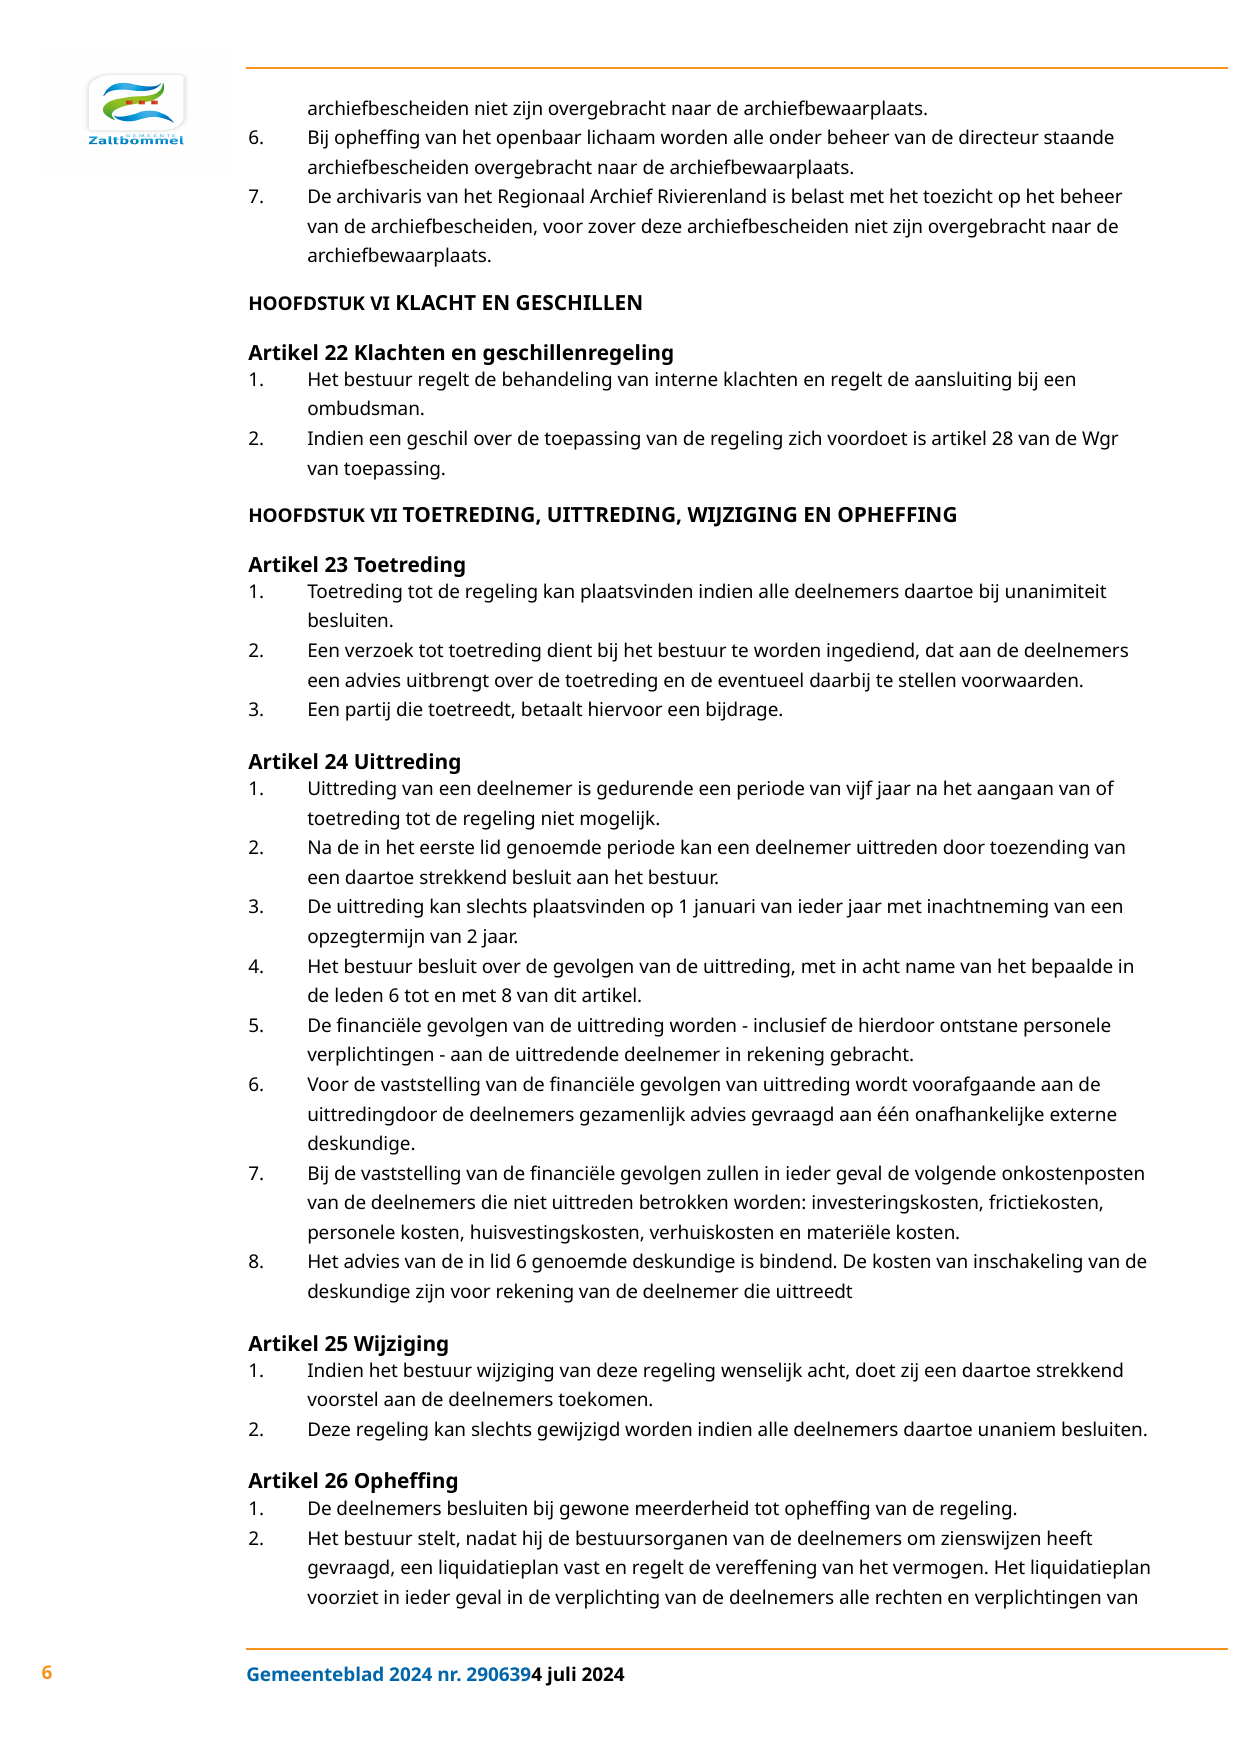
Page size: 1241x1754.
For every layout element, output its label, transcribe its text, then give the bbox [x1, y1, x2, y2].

list De financiële gevolgen van de uittreding worden - inclusief de hierdoor ontstane personele verplichtingen - aan de uittredende deelnemer in rekening gebracht. [248, 1012, 1152, 1067]
list Deze regeling kan slechts gewijzigd worden indien alle deelnemers daartoe unaniem besluiten. [248, 1416, 1152, 1442]
text Artikel 22 Klachten en geschillenregeling [248, 338, 1152, 366]
list Na de in het eerste lid genoemde periode kan een deelnemer uittreden door toezending van een daartoe strekkend besluit aan het bestuur. [248, 834, 1152, 890]
list Het bestuur stelt, nadat hij de bestuursorganen van de deelnemers om zienswijzen heeft gevraagd, een liquidatieplan vast en regelt de vereffening van het vermogen. Het liquidatieplan voorziet in ieder geval in de verplichting van de deelnemers alle rechten en verplichtingen van [248, 1525, 1152, 1609]
list Uittreding van een deelnemer is gedurende een periode van vijf jaar na het aangaan van of toetreding tot de regeling niet mogelijk. [248, 775, 1152, 831]
picture [41, 47, 231, 172]
text Artikel 23 Toetreding [248, 550, 1152, 578]
list Voor de vaststelling van de financiële gevolgen van uittreding wordt voorafgaande aan de uittredingdoor de deelnemers gezamenlijk advies gevraagd aan één onafhankelijke externe deskundige. [248, 1071, 1152, 1156]
list Een partij die toetreedt, betaalt hiervoor een bijdrage. [248, 696, 1152, 722]
list Het advies van de in lid 6 genoemde deskundige is bindend. De kosten van inschakeling van de deskundige zijn voor rekening van de deelnemer die uittreedt [248, 1249, 1152, 1304]
text Artikel 26 Opheffing [248, 1467, 1152, 1495]
list Toetreding tot de regeling kan plaatsvinden indien alle deelnemers daartoe bij unanimiteit besluiten. [248, 578, 1152, 633]
list Bij de vaststelling van de financiële gevolgen zullen in ieder geval de volgende onkostenposten van de deelnemers die niet uittreden betrokken worden: investeringskosten, frictiekosten, personele kosten, huisvestingskosten, verhuiskosten en materiële kosten. [248, 1160, 1152, 1245]
list Bij opheffing van het openbaar lichaam worden alle onder beheer van de directeur staande archiefbescheiden overgebracht naar de archiefbewaarplaats. [248, 124, 1152, 180]
text HOOFDSTUK VII TOETREDING, UITTREDING, WIJZIGING EN OPHEFFING [248, 500, 1152, 529]
list Het bestuur besluit over de gevolgen van de uittreding, met in acht name van het bepaalde in de leden 6 tot en met 8 van dit artikel. [248, 953, 1152, 1008]
list De archivaris van het Regionaal Archief Rivierenland is belast met het toezicht op het beheer van de archiefbescheiden, voor zover deze archiefbescheiden niet zijn overgebracht naar de archiefbewaarplaats. [248, 183, 1152, 268]
text HOOFDSTUK VI KLACHT EN GESCHILLEN [248, 288, 1152, 317]
list Indien een geschil over de toepassing van de regeling zich voordoet is artikel 28 van de Wgr van toepassing. [248, 425, 1152, 481]
list archiefbescheiden niet zijn overgebracht naar de archiefbewaarplaats. [248, 95, 1152, 121]
list De deelnemers besluiten bij gewone meerderheid tot opheffing van de regeling. [248, 1495, 1152, 1521]
list De uittreding kan slechts plaatsvinden op 1 januari van ieder jaar met inachtneming van een opzegtermijn van 2 jaar. [248, 894, 1152, 949]
list Indien het bestuur wijziging van deze regeling wenselijk acht, doet zij een daartoe strekkend voorstel aan de deelnemers toekomen. [248, 1357, 1152, 1412]
list Het bestuur regelt de behandeling van interne klachten en regelt de aansluiting bij een ombudsman. [248, 366, 1152, 421]
text Artikel 24 Uittreding [248, 747, 1152, 775]
text Artikel 25 Wijziging [248, 1329, 1152, 1357]
list Een verzoek tot toetreding dient bij het bestuur te worden ingediend, dat aan de deelnemers een advies uitbrengt over de toetreding en de eventueel daarbij te stellen voorwaarden. [248, 637, 1152, 693]
